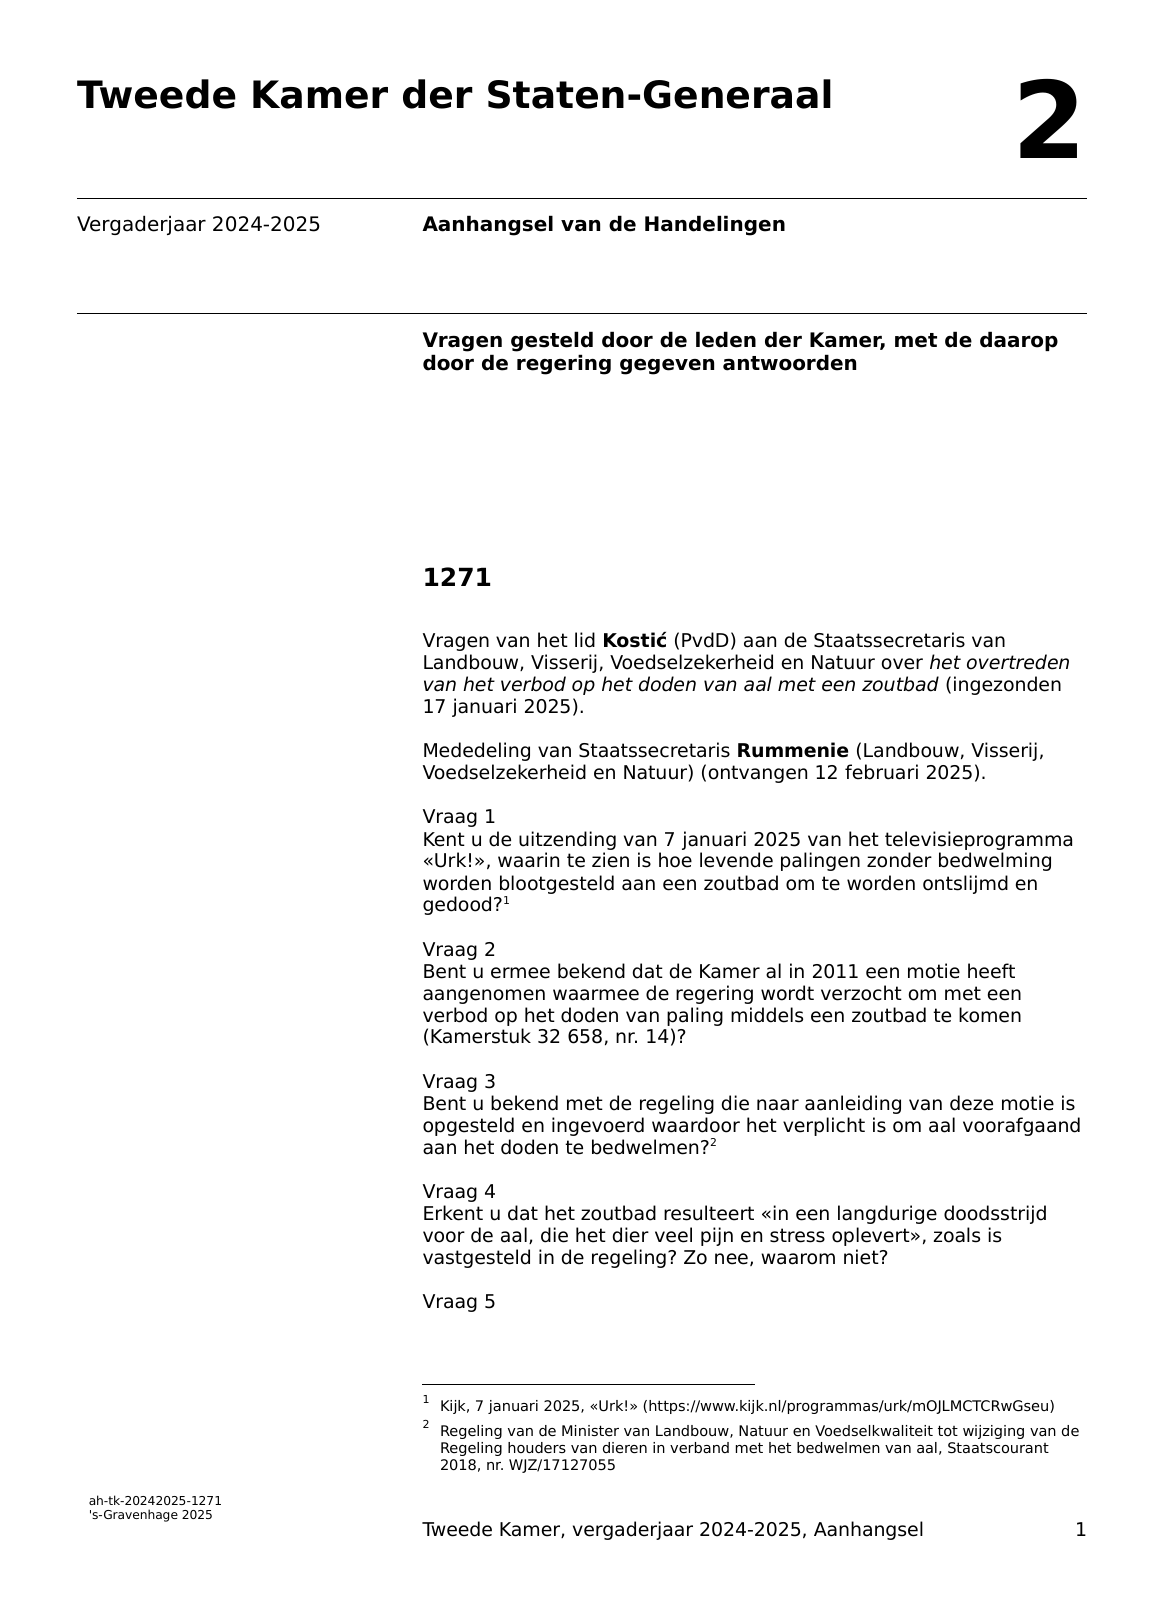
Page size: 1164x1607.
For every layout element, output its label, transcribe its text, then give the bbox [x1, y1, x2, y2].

table_header 2 [886, 59, 1087, 198]
text Vraag 1 [422, 806, 1087, 828]
text Vraag 4 [422, 1181, 1087, 1203]
text 1271 [422, 563, 1087, 592]
text Bent u bekend met de regeling die naar aanleiding van deze motie is opgesteld en ingevoerd waardoor het verplicht is om aal voorafgaand aan het doden te bedwelmen? [422, 1093, 1087, 1158]
table_cell Vergaderjaar 2024-2025 [77, 199, 422, 313]
text Bent u ermee bekend dat de Kamer al in 2011 een motie heeft aangenomen waarmee de regering wordt verzocht om met een verbod op het doden van paling middels een zoutbad te komen (Kamerstuk 32 658, nr. 14)? [422, 961, 1087, 1048]
text Vraag 5 [422, 1291, 1087, 1313]
text Vragen van het lid Kostić (PvdD) aan de Staatssecretaris van Landbouw, Visserij, Voedselzekerheid en Natuur over het overtreden van het verbod op het doden van aal met een zoutbad (ingezonden 17 januari 2025). [422, 630, 1087, 718]
text Vraag 3 [422, 1071, 1087, 1093]
text Mededeling van Staatssecretaris Rummenie (Landbouw, Visserij, Voedselzekerheid en Natuur) (ontvangen 12 februari 2025). [422, 740, 1087, 784]
table_cell Aanhangsel van de Handelingen [422, 199, 1087, 313]
text Vraag 2 [422, 938, 1087, 961]
table_cell Vragen gesteld door de leden der Kamer, met de daarop door de regering gegeven antwoorden [422, 314, 1087, 375]
table_cell [77, 314, 422, 375]
text ah-tk-20242025-1271 [88, 1494, 323, 1508]
text Erkent u dat het zoutbad resulteert «in een langdurige doodsstrijd voor de aal, die het dier veel pijn en stress oplevert», zoals is vastgesteld in de regeling? Zo nee, waarom niet? [422, 1203, 1087, 1269]
text Kent u de uitzending van 7 januari 2025 van het televisieprogramma «Urk!», waarin te zien is hoe levende palingen zonder bedwelming worden blootgesteld aan een zoutbad om te worden ontslijmd en gedood? [422, 828, 1087, 916]
table_header Tweede Kamer der Staten-Generaal [77, 59, 886, 198]
text Regeling van de Minister van Landbouw, Natuur en Voedselkwaliteit tot wijziging van de Regeling houders van dieren in verband met het bedwelmen van aal, Staatscourant 2018, nr. WJZ/17127055 [422, 1418, 1087, 1474]
text Kijk, 7 januari 2025, «Urk!» (https://www.kijk.nl/programmas/urk/mOJLMCTCRwGseu) [422, 1393, 1087, 1416]
text 's-Gravenhage 2025 [88, 1508, 323, 1522]
